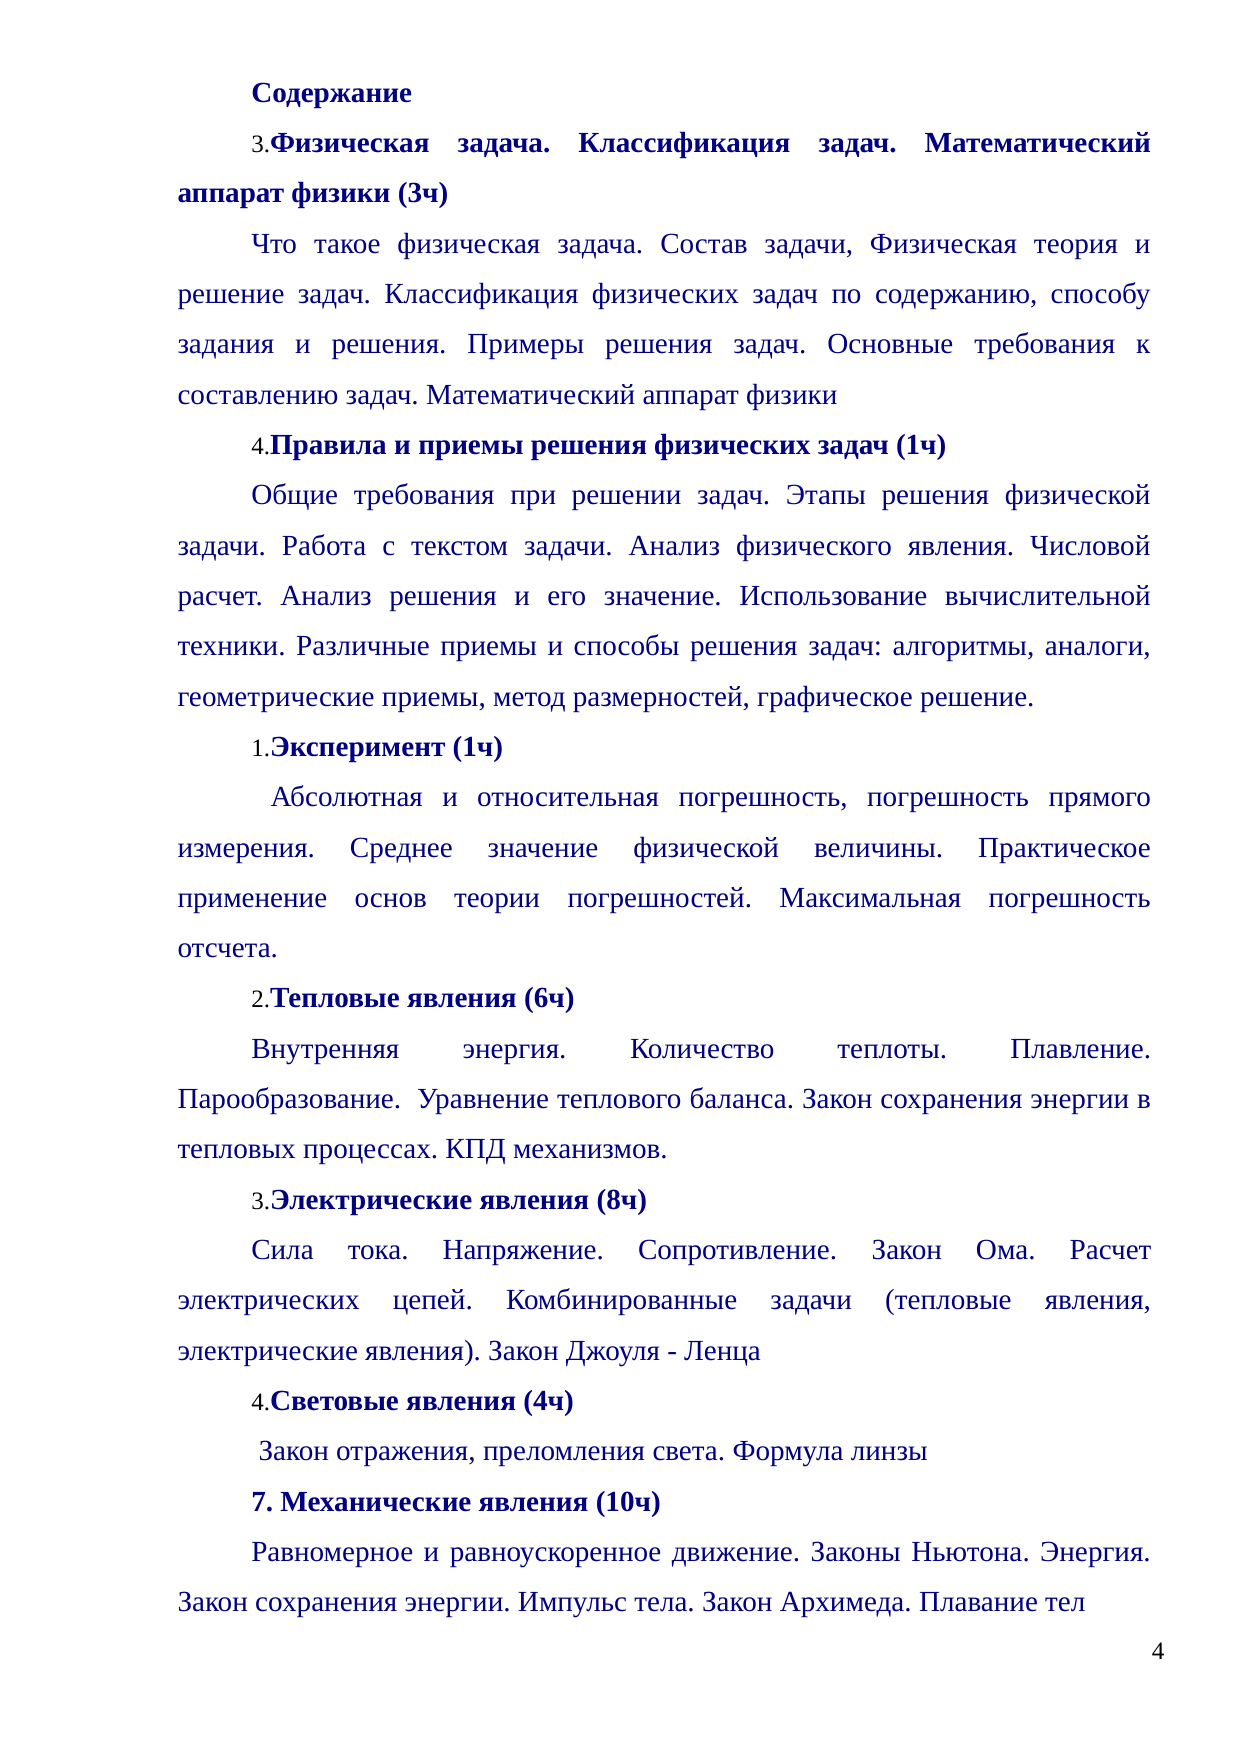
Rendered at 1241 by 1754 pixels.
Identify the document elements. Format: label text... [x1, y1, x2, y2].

text Закон отражения, преломления света. Формула линзы [177, 1433, 1152, 1467]
text Сила тока. Напряжение. Сопротивление. Закон Ома. Расчет электрических цепей. Комбинированные задачи (тепловые явления, электрические явления). Закон Джоуля - Ленца [177, 1232, 1152, 1366]
list Правила и приемы решения физических задач (1ч) [177, 427, 1152, 461]
list Тепловые явления (6ч) [177, 981, 1152, 1014]
list Физическая задача. Классификация задач. Математический аппарат физики (3ч) [177, 125, 1152, 209]
list Световые явления (4ч) [177, 1383, 1152, 1417]
text Что такое физическая задача. Состав задачи, Физическая теория и решение задач. Классификация физических задач по содержанию, способу задания и решения. Примеры решения задач. Основные требования к составлению задач. Математический аппарат физики [177, 226, 1152, 410]
text Абсолютная и относительная погрешность, погрешность прямого измерения. Среднее значение физической величины. Практическое применение основ теории погрешностей. Максимальная погрешность отсчета. [177, 779, 1152, 964]
list Эксперимент (1ч) [177, 729, 1152, 763]
text Равномерное и равноускоренное движение. Законы Ньютона. Энергия. Закон сохранения энергии. Импульс тела. Закон Архимеда. Плавание тел [177, 1534, 1152, 1618]
text Общие требования при решении задач. Этапы решения физической задачи. Работа с текстом задачи. Анализ физического явления. Числовой расчет. Анализ решения и его значение. Использование вычислительной техники. Различные приемы и способы решения задач: алгоритмы, аналоги, геометрические приемы, метод размерностей, графическое решение. [177, 477, 1152, 712]
list Электрические явления (8ч) [177, 1182, 1152, 1215]
text 7. Механические явления (10ч) [177, 1484, 1152, 1517]
text Содержание [177, 75, 1152, 108]
text Внутренняя энергия. Количество теплоты. Плавление. Парообразование. Уравнение теплового баланса. Закон сохранения энергии в тепловых процессах. КПД механизмов. [177, 1031, 1152, 1165]
